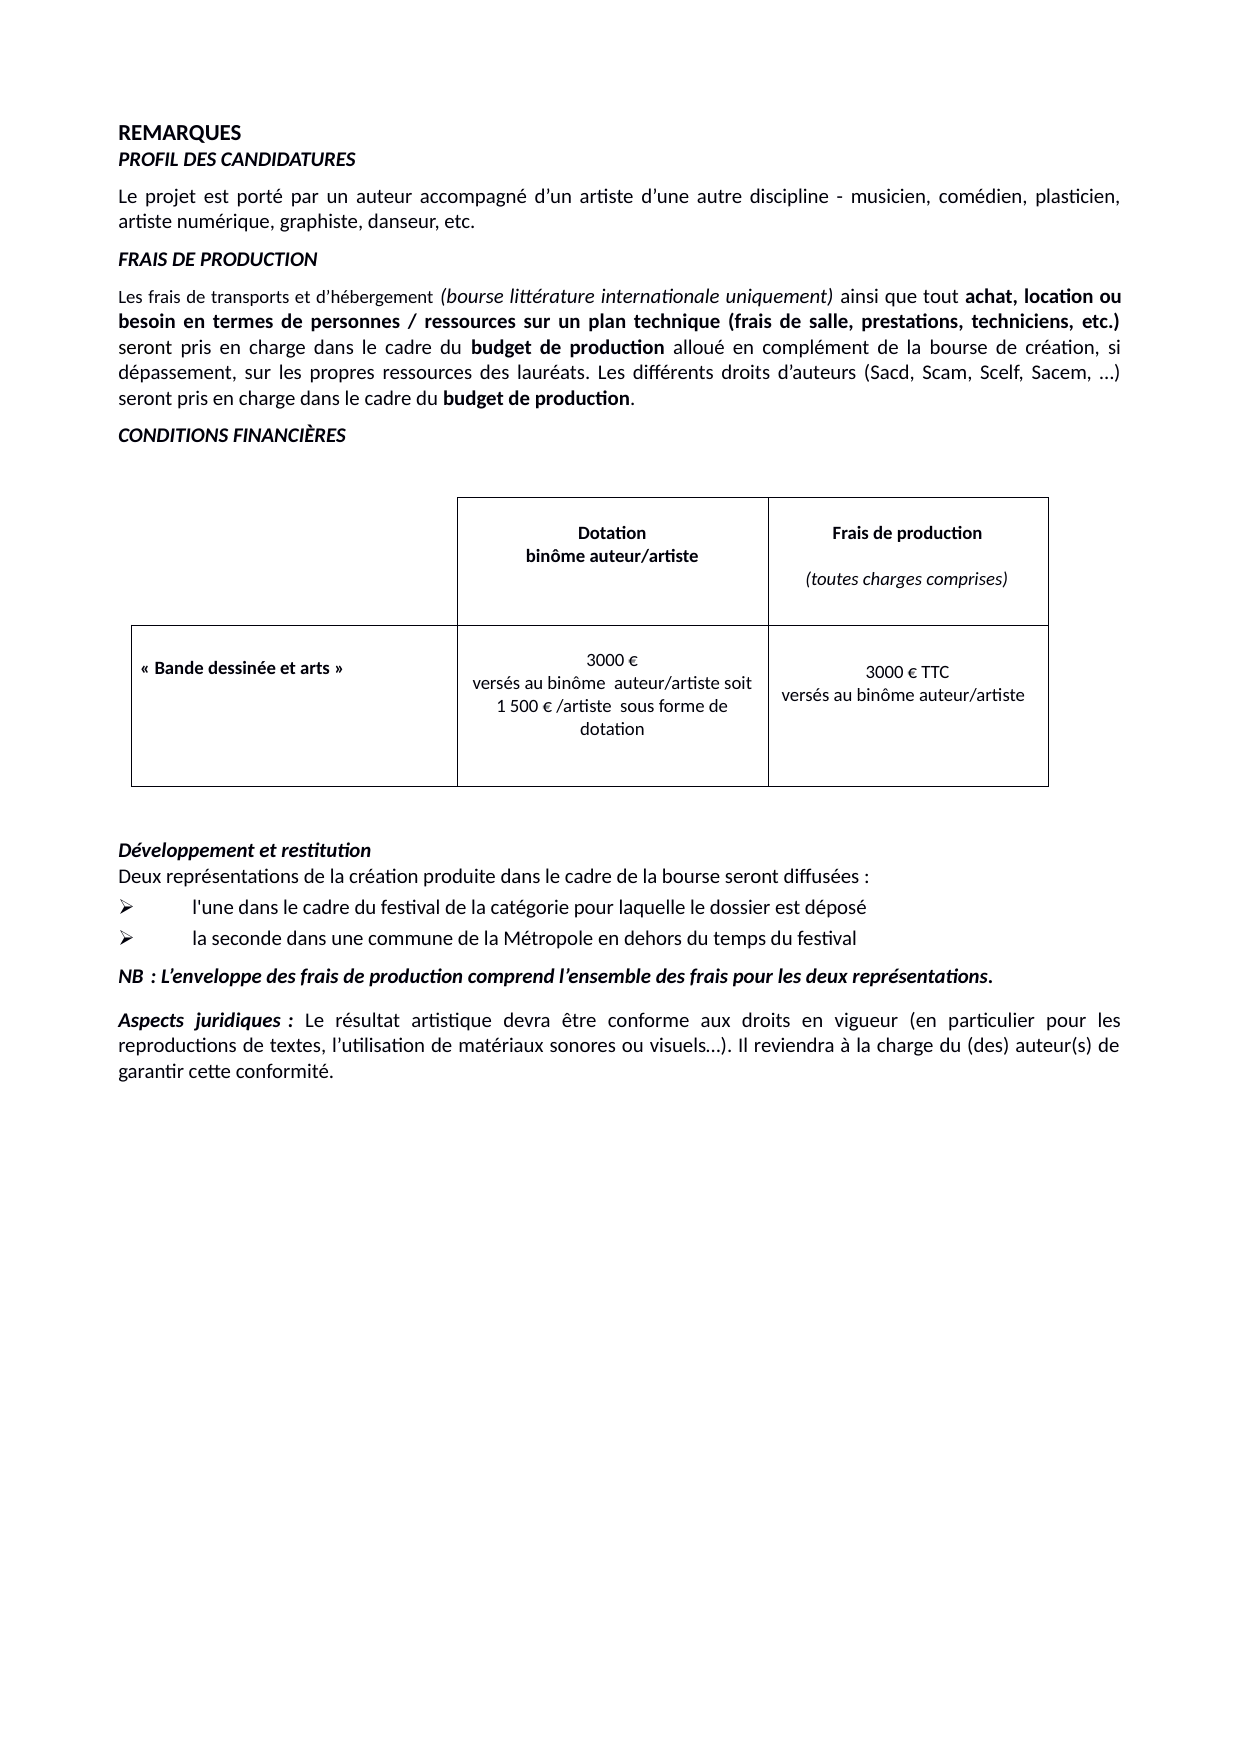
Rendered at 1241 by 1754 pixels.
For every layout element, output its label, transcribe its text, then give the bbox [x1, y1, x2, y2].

table_cell 3000 € versés au binôme auteur/artiste soit 1 500 € /artiste sous forme de dotation [458, 626, 768, 786]
text Les frais de transports et d’hébergement (bourse littérature internationale uniquement) ainsi que tout achat, location ou besoin en termes de personnes / ressources sur un plan technique (frais de salle, prestations, techniciens, etc.) seront pris en charge dans le cadre du budget de production alloué en complément de la bourse de création, si dépassement, sur les propres ressources des lauréats. Les différents droits d’auteurs (Sacd, Scam, Scelf, Sacem, …) seront pris en charge dans le cadre du budget de production. [118, 283, 1122, 410]
text Deux représentations de la création produite dans le cadre de la bourse seront diffusées : [118, 863, 1122, 888]
table_header Dotation binôme auteur/artiste [458, 498, 768, 624]
text Développement et restitution [118, 837, 1122, 863]
table_header Frais de production (toutes charges comprises) [769, 498, 1048, 624]
table_header [131, 497, 457, 624]
table_cell 3000 € TTC versés au binôme auteur/artiste [769, 626, 1048, 786]
text CONDITIONS FINANCIÈRES [118, 422, 1122, 447]
text Aspects juridiques : Le résultat artistique devra être conforme aux droits en vigueur (en particulier pour les reproductions de textes, l’utilisation de matériaux sonores ou visuels…). Il reviendra à la charge du (des) auteur(s) de garantir cette conformité. [118, 1007, 1122, 1083]
text FRAIS DE PRODUCTION [118, 246, 1122, 271]
text NB : L’enveloppe des frais de production comprend l’ensemble des frais pour les deux représentations. [118, 963, 1122, 988]
text PROFIL DES CANDIDATURES [118, 146, 1122, 172]
table_cell « Bande dessinée et arts » [132, 626, 457, 786]
list la seconde dans une commune de la Métropole en dehors du temps du festival [118, 926, 1122, 951]
text Le projet est porté par un auteur accompagné d’un artiste d’une autre discipline - musicien, comédien, plasticien, artiste numérique, graphiste, danseur, etc. [118, 183, 1122, 234]
text REMARQUES [118, 118, 1122, 146]
list l'une dans le cadre du festival de la catégorie pour laquelle le dossier est déposé [118, 894, 1122, 919]
